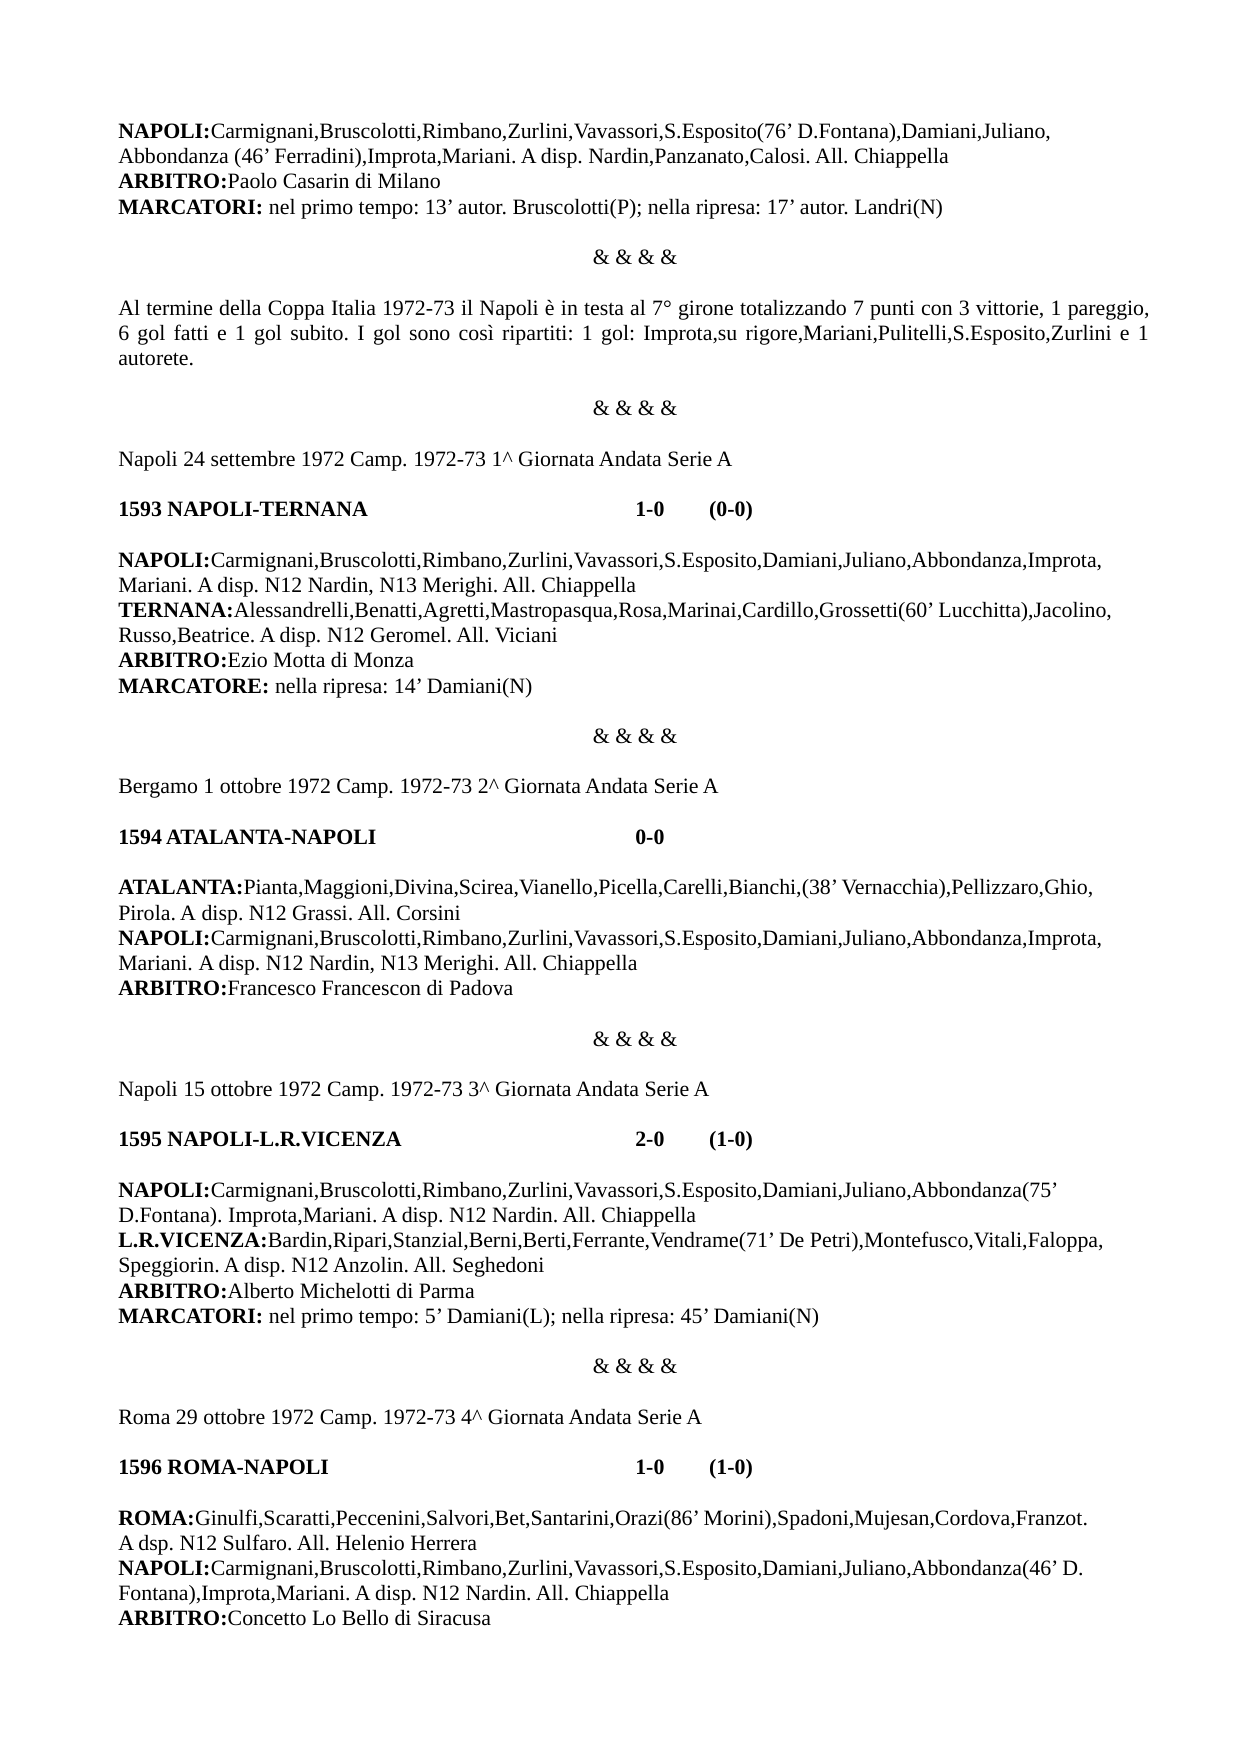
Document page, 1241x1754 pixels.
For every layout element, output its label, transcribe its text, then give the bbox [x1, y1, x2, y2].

text Speggiorin. A disp. N12 Anzolin. All. Seghedoni [118, 1252, 1152, 1278]
text MARCATORI: nel primo tempo: 13’ autor. Bruscolotti(P); nella ripresa: 17’ autor. Landri(N) [118, 194, 1152, 219]
text MARCATORE: nella ripresa: 14’ Damiani(N) [118, 673, 1152, 698]
text Abbondanza (46’ Ferradini),Improta,Mariani. A disp. Nardin,Panzanato,Calosi. All. Chiappella [118, 143, 1152, 168]
text NAPOLI:Carmignani,Bruscolotti,Rimbano,Zurlini,Vavassori,S.Esposito,Damiani,Juliano,Abbondanza(46’ D. [118, 1555, 1152, 1580]
text 1596 ROMA-NAPOLI 1-0 (1-0) [118, 1454, 1152, 1479]
text & & & & [118, 1026, 1152, 1051]
text ROMA:Ginulfi,Scaratti,Peccenini,Salvori,Bet,Santarini,Orazi(86’ Morini),Spadoni,Mujesan,Cordova,Franzot. [118, 1504, 1152, 1530]
text & & & & [118, 723, 1152, 748]
text ARBITRO:Alberto Michelotti di Parma [118, 1278, 1152, 1303]
text NAPOLI:Carmignani,Bruscolotti,Rimbano,Zurlini,Vavassori,S.Esposito,Damiani,Juliano,Abbondanza,Improta, [118, 925, 1152, 950]
text NAPOLI:Carmignani,Bruscolotti,Rimbano,Zurlini,Vavassori,S.Esposito(76’ D.Fontana),Damiani,Juliano, [118, 118, 1152, 143]
text & & & & [118, 395, 1152, 421]
text Mariani. A disp. N12 Nardin, N13 Merighi. All. Chiappella [118, 572, 1152, 597]
text Mariani. A disp. N12 Nardin, N13 Merighi. All. Chiappella [118, 950, 1152, 975]
text 1593 NAPOLI-TERNANA 1-0 (0-0) [118, 496, 1152, 521]
text ATALANTA:Pianta,Maggioni,Divina,Scirea,Vianello,Picella,Carelli,Bianchi,(38’ Vernacchia),Pellizzaro,Ghio, [118, 874, 1152, 899]
text Napoli 24 settembre 1972 Camp. 1972-73 1^ Giornata Andata Serie A [118, 446, 1152, 471]
text Russo,Beatrice. A disp. N12 Geromel. All. Viciani [118, 622, 1152, 647]
text ARBITRO:Ezio Motta di Monza [118, 647, 1152, 673]
text & & & & [118, 244, 1152, 269]
text Bergamo 1 ottobre 1972 Camp. 1972-73 2^ Giornata Andata Serie A [118, 773, 1152, 799]
text MARCATORI: nel primo tempo: 5’ Damiani(L); nella ripresa: 45’ Damiani(N) [118, 1303, 1152, 1328]
text Al termine della Coppa Italia 1972-73 il Napoli è in testa al 7° girone totalizzando 7 punti con 3 vittorie, 1 pareggio, 6 gol fatti e 1 gol subito. I gol sono così ripartiti: 1 gol: Improta,su rigore,Mariani,Pulitelli,S.Esposito,Zurlini e 1 autorete. [118, 294, 1152, 370]
text NAPOLI:Carmignani,Bruscolotti,Rimbano,Zurlini,Vavassori,S.Esposito,Damiani,Juliano,Abbondanza,Improta, [118, 547, 1152, 572]
text D.Fontana). Improta,Mariani. A disp. N12 Nardin. All. Chiappella [118, 1202, 1152, 1227]
text A dsp. N12 Sulfaro. All. Helenio Herrera [118, 1530, 1152, 1555]
text ARBITRO:Francesco Francescon di Padova [118, 975, 1152, 1000]
text ARBITRO:Paolo Casarin di Milano [118, 168, 1152, 194]
text Fontana),Improta,Mariani. A disp. N12 Nardin. All. Chiappella [118, 1580, 1152, 1605]
text 1595 NAPOLI-L.R.VICENZA 2-0 (1-0) [118, 1126, 1152, 1152]
text Napoli 15 ottobre 1972 Camp. 1972-73 3^ Giornata Andata Serie A [118, 1076, 1152, 1101]
text NAPOLI:Carmignani,Bruscolotti,Rimbano,Zurlini,Vavassori,S.Esposito,Damiani,Juliano,Abbondanza(75’ [118, 1177, 1152, 1202]
text & & & & [118, 1353, 1152, 1378]
text Roma 29 ottobre 1972 Camp. 1972-73 4^ Giornata Andata Serie A [118, 1404, 1152, 1429]
text TERNANA:Alessandrelli,Benatti,Agretti,Mastropasqua,Rosa,Marinai,Cardillo,Grossetti(60’ Lucchitta),Jacolino, [118, 597, 1152, 622]
text 1594 ATALANTA-NAPOLI 0-0 [118, 824, 1152, 849]
text Pirola. A disp. N12 Grassi. All. Corsini [118, 899, 1152, 925]
text ARBITRO:Concetto Lo Bello di Siracusa [118, 1605, 1152, 1631]
text L.R.VICENZA:Bardin,Ripari,Stanzial,Berni,Berti,Ferrante,Vendrame(71’ De Petri),Montefusco,Vitali,Faloppa, [118, 1227, 1152, 1252]
